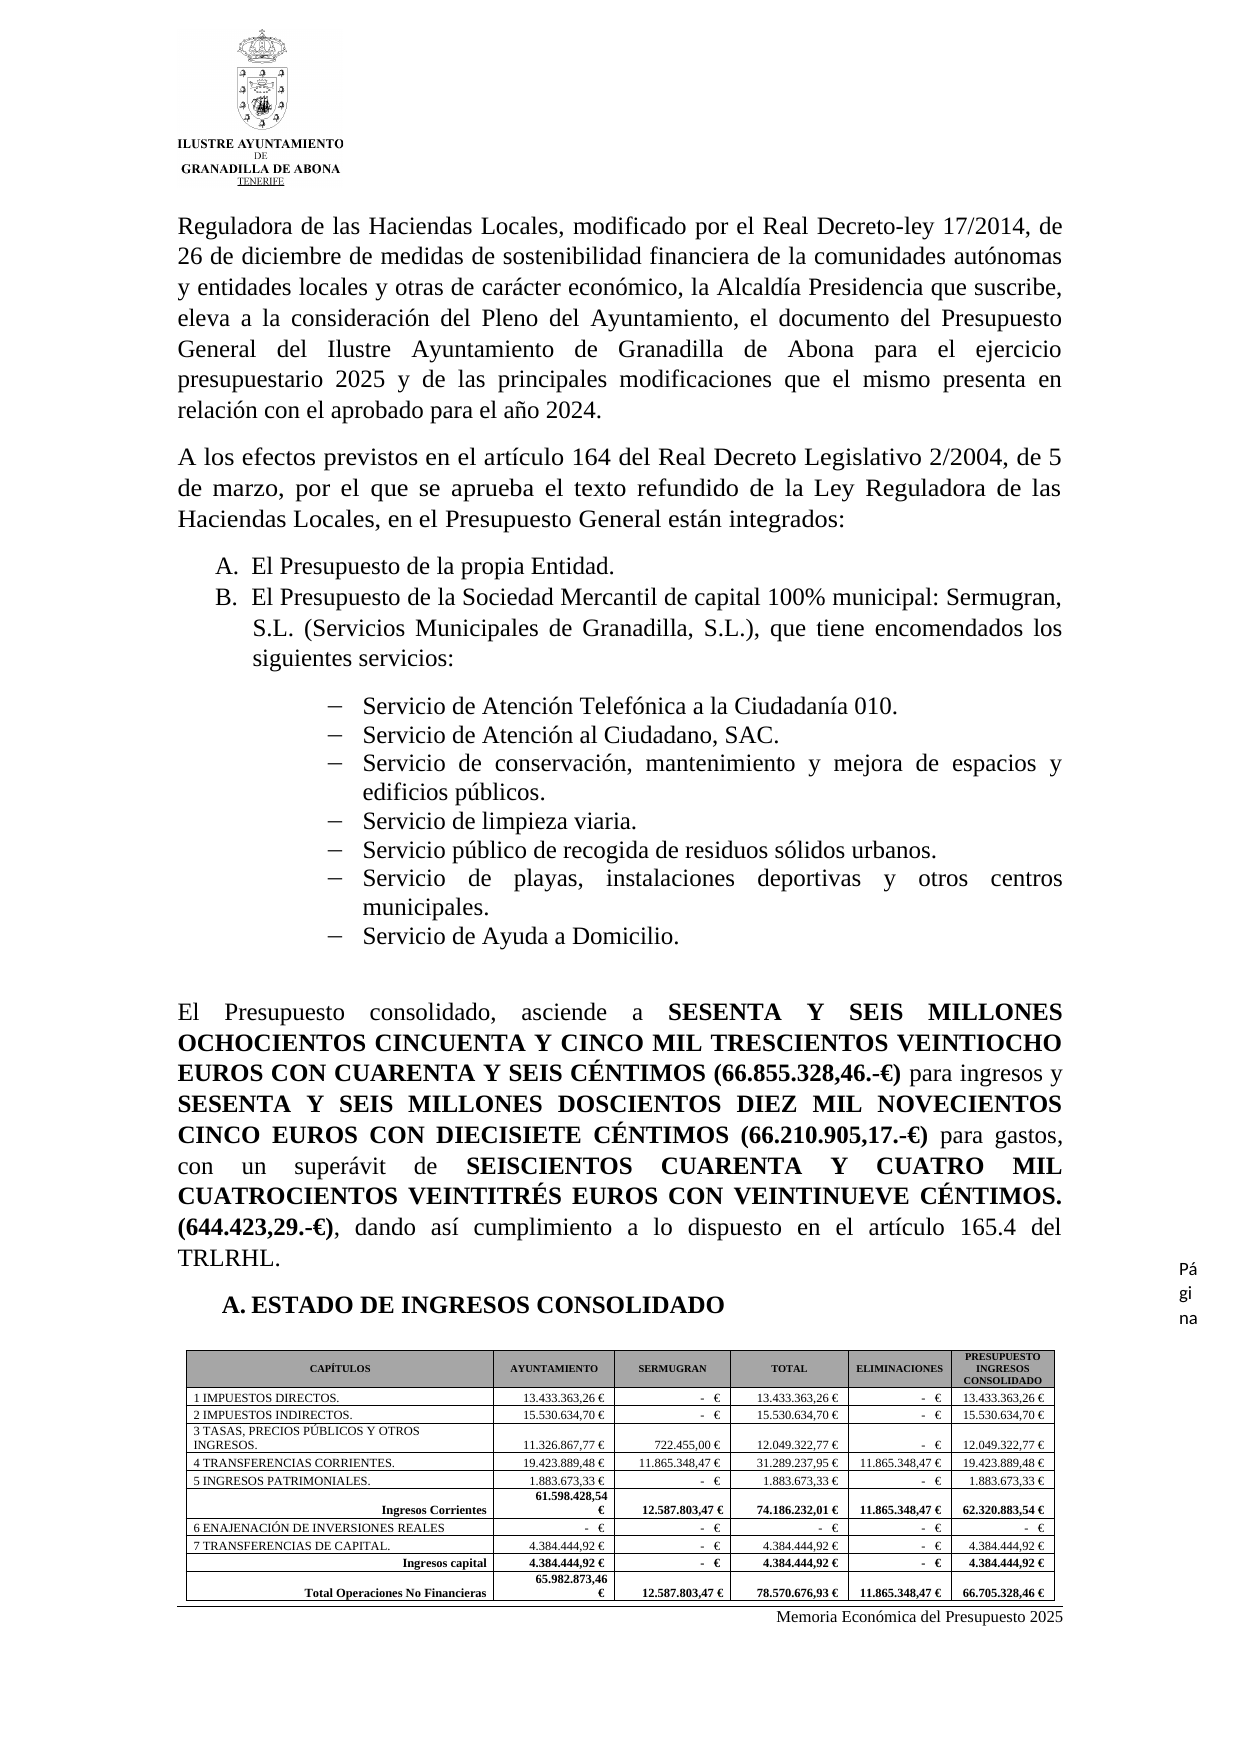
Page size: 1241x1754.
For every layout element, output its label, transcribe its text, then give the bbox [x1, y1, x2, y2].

table_cell - € [849, 1554, 951, 1571]
table_cell 722.455,00 € [615, 1424, 730, 1452]
table_header AYUNTAMIENTO [494, 1351, 614, 1387]
list Servicio de Ayuda a Domicilio. [325, 921, 1063, 950]
table_cell 2 IMPUESTOS INDIRECTOS. [187, 1406, 493, 1422]
list Servicio de conservación, mantenimiento y mejora de espacios y edificios públicos. [325, 748, 1063, 806]
table_cell 4.384.444,92 € [952, 1536, 1054, 1553]
table_cell 1.883.673,33 € [731, 1471, 848, 1488]
table_cell 13.433.363,26 € [494, 1388, 614, 1405]
table_cell Total Operaciones No Financieras [187, 1572, 493, 1600]
table_cell 1 IMPUESTOS DIRECTOS. [187, 1388, 493, 1405]
table_cell - € [731, 1519, 848, 1535]
table_cell 11.865.348,47 € [849, 1572, 951, 1600]
table_cell 62.320.883,54 € [952, 1489, 1054, 1517]
table_cell 78.570.676,93 € [731, 1572, 848, 1600]
list Servicio de limpieza viaria. [325, 806, 1063, 835]
table_cell 4.384.444,92 € [952, 1554, 1054, 1571]
table_cell - € [615, 1471, 730, 1488]
table_cell - € [615, 1536, 730, 1553]
table_header CAPÍTULOS [187, 1351, 493, 1387]
table_cell 1.883.673,33 € [494, 1471, 614, 1488]
table_cell 11.865.348,47 € [615, 1453, 730, 1470]
table_cell 4.384.444,92 € [494, 1554, 614, 1571]
table_cell - € [952, 1519, 1054, 1535]
table_cell - € [849, 1536, 951, 1553]
text El Presupuesto consolidado, asciende a SESENTA Y SEIS MILLONES OCHOCIENTOS CINCUENTA Y CINCO MIL TRESCIENTOS VEINTIOCHO EUROS CON CUARENTA Y SEIS CÉNTIMOS (66.855.328,46.-€) para ingresos y SESENTA Y SEIS MILLONES DOSCIENTOS DIEZ MIL NOVECIENTOS CINCO EUROS CON DIECISIETE CÉNTIMOS (66.210.905,17.-€) para gastos, con un superávit de SEISCIENTOS CUARENTA Y CUATRO MIL CUATROCIENTOS VEINTITRÉS EUROS CON VEINTINUEVE CÉNTIMOS. (644.423,29.-€), dando así cumplimiento a lo dispuesto en el artículo 165.4 del TRLRHL. [177, 997, 1063, 1272]
table_cell 12.049.322,77 € [952, 1424, 1054, 1452]
table_cell - € [494, 1519, 614, 1535]
list Servicio de Atención Telefónica a la Ciudadanía 010. [325, 691, 1063, 720]
table_cell - € [615, 1406, 730, 1422]
table_cell 19.423.889,48 € [952, 1453, 1054, 1470]
table_cell 74.186.232,01 € [731, 1489, 848, 1517]
table_cell 12.049.322,77 € [731, 1424, 848, 1452]
table_cell 3 TASAS, PRECIOS PÚBLICOS Y OTROS INGRESOS. [187, 1424, 493, 1452]
text A los efectos previstos en el artículo 164 del Real Decreto Legislativo 2/2004, de 5 de marzo, por el que se aprueba el texto refundido de la Ley Reguladora de las Haciendas Locales, en el Presupuesto General están integrados: [177, 442, 1063, 533]
list Servicio público de recogida de residuos sólidos urbanos. [325, 835, 1063, 863]
table_cell 1.883.673,33 € [952, 1471, 1054, 1488]
table_cell 6 ENAJENACIÓN DE INVERSIONES REALES [187, 1519, 493, 1535]
list El Presupuesto de la propia Entidad. [215, 551, 1063, 580]
table_cell - € [615, 1519, 730, 1535]
table_cell 15.530.634,70 € [952, 1406, 1054, 1422]
table_header ELIMINACIONES [849, 1351, 951, 1387]
table_cell - € [849, 1424, 951, 1452]
table_cell 11.865.348,47 € [849, 1453, 951, 1470]
table_cell 19.423.889,48 € [494, 1453, 614, 1470]
table_header TOTAL [731, 1351, 848, 1387]
table_cell - € [615, 1554, 730, 1571]
table_cell Ingresos Corrientes [187, 1489, 493, 1517]
table_cell 12.587.803,47 € [615, 1572, 730, 1600]
table_cell 4.384.444,92 € [731, 1536, 848, 1553]
table_cell 15.530.634,70 € [731, 1406, 848, 1422]
table_cell 4.384.444,92 € [494, 1536, 614, 1553]
table_cell - € [849, 1519, 951, 1535]
table_cell 5 INGRESOS PATRIMONIALES. [187, 1471, 493, 1488]
list Servicio de Atención al Ciudadano, SAC. [325, 720, 1063, 748]
table_cell 4 TRANSFERENCIAS CORRIENTES. [187, 1453, 493, 1470]
table_cell - € [615, 1388, 730, 1405]
table_cell 13.433.363,26 € [731, 1388, 848, 1405]
table_cell 66.705.328,46 € [952, 1572, 1054, 1600]
table_cell 13.433.363,26 € [952, 1388, 1054, 1405]
list ESTADO DE INGRESOS CONSOLIDADO [222, 1290, 1063, 1319]
list Servicio de playas, instalaciones deportivas y otros centros municipales. [325, 863, 1063, 921]
table_cell 65.982.873,46 € [494, 1572, 614, 1600]
table_cell 15.530.634,70 € [494, 1406, 614, 1422]
table_cell 31.289.237,95 € [731, 1453, 848, 1470]
table_cell 11.326.867,77 € [494, 1424, 614, 1452]
list El Presupuesto de la Sociedad Mercantil de capital 100% municipal: Sermugran, S.L. (Servicios Municipales de Granadilla, S.L.), que tiene encomendados los siguientes servicios: [215, 582, 1063, 672]
text Reguladora de las Haciendas Locales, modificado por el Real Decreto-ley 17/2014, de 26 de diciembre de medidas de sostenibilidad financiera de la comunidades autónomas y entidades locales y otras de carácter económico, la Alcaldía Presidencia que suscribe, eleva a la consideración del Pleno del Ayuntamiento, el documento del Presupuesto General del Ilustre Ayuntamiento de Granadilla de Abona para el ejercicio presupuestario 2025 y de las principales modificaciones que el mismo presenta en relación con el aprobado para el año 2024. [177, 211, 1063, 424]
table_cell - € [849, 1406, 951, 1422]
table_cell 11.865.348,47 € [849, 1489, 951, 1517]
table_cell - € [849, 1471, 951, 1488]
table_cell 7 TRANSFERENCIAS DE CAPITAL. [187, 1536, 493, 1553]
table_header SERMUGRAN [615, 1351, 730, 1387]
table_cell 4.384.444,92 € [731, 1554, 848, 1571]
table_cell 61.598.428,54 € [494, 1489, 614, 1517]
table_cell - € [849, 1388, 951, 1405]
table_cell Ingresos capital [187, 1554, 493, 1571]
table_cell 12.587.803,47 € [615, 1489, 730, 1517]
table_header PRESUPUESTO INGRESOS CONSOLIDADO [952, 1351, 1054, 1387]
